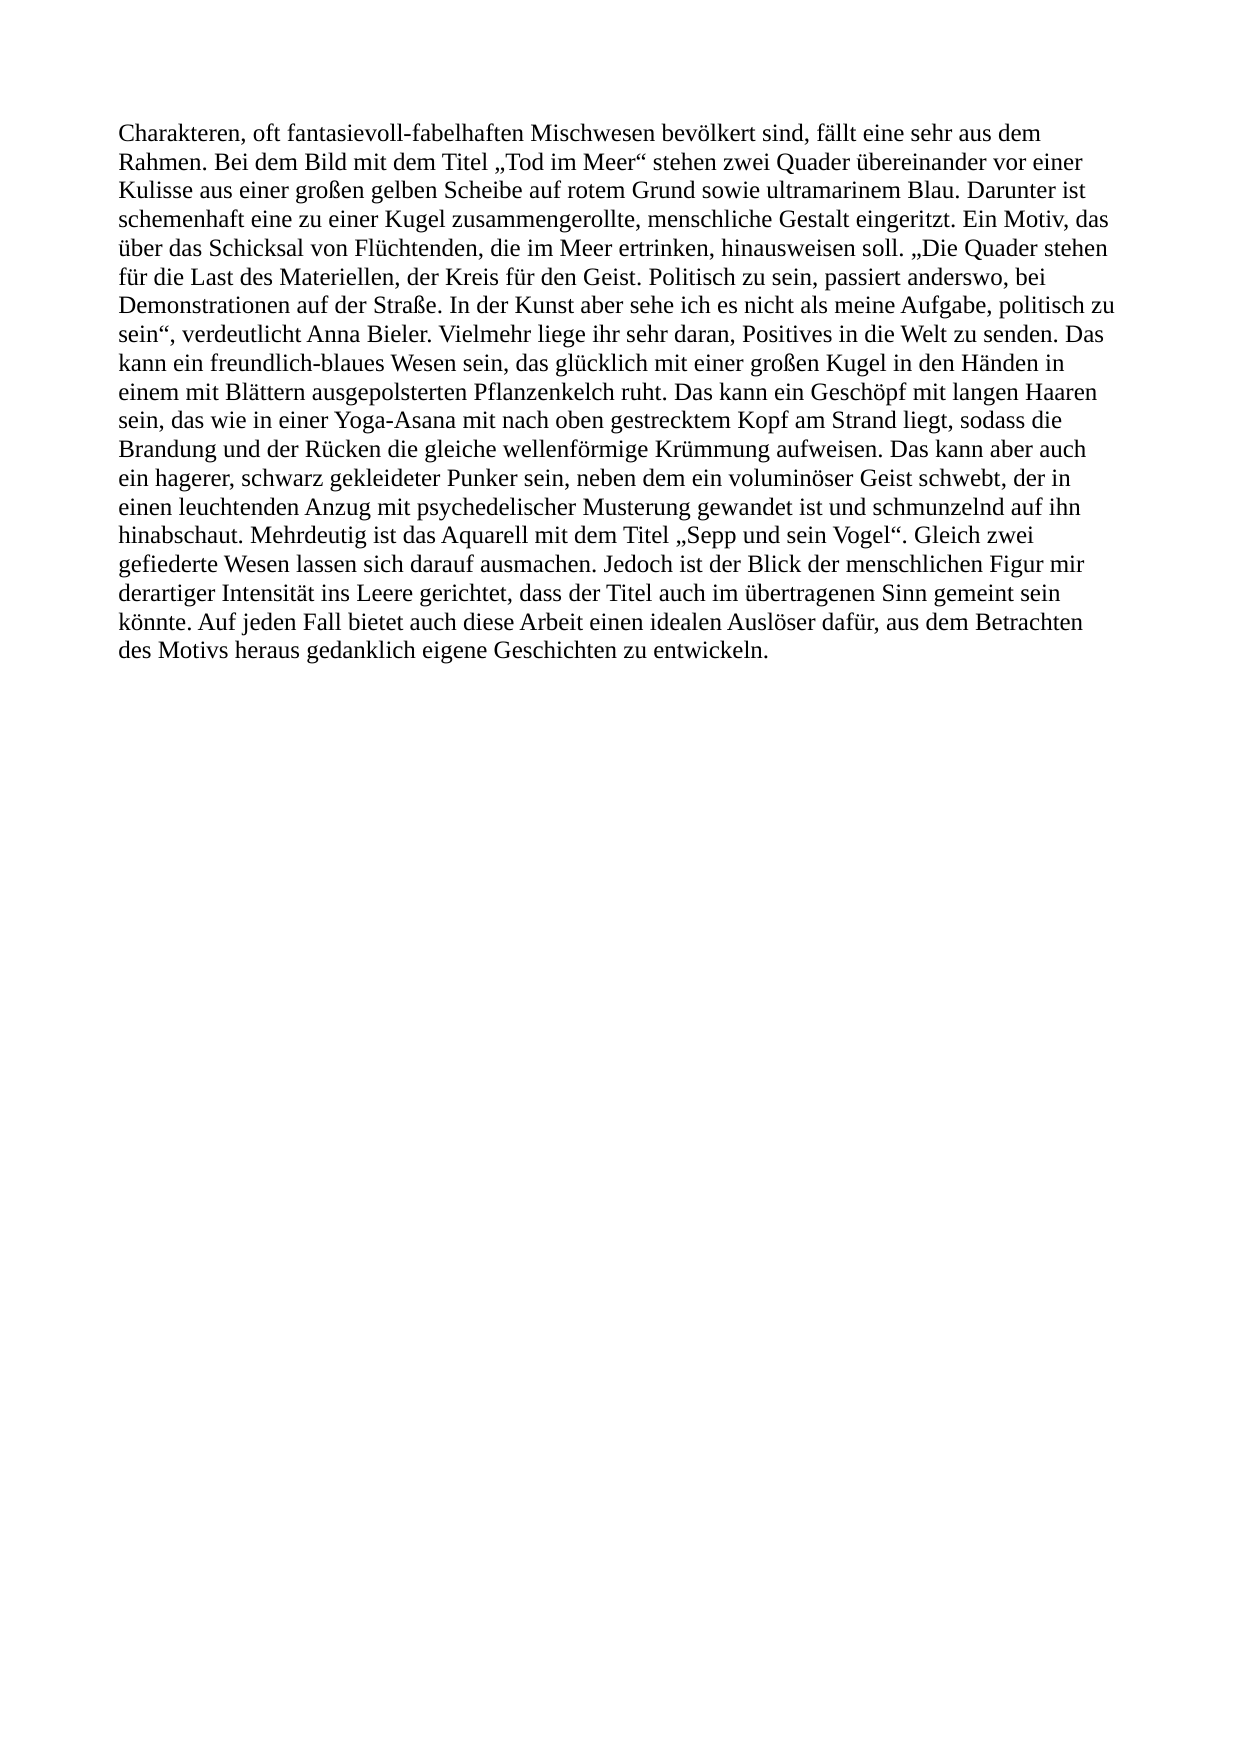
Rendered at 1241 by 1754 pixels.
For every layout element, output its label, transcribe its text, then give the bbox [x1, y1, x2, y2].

text Charakteren, oft fantasievoll-fabelhaften Mischwesen bevölkert sind, fällt eine sehr aus dem Rahmen. Bei dem Bild mit dem Titel „Tod im Meer“ stehen zwei Quader übereinander vor einer Kulisse aus einer großen gelben Scheibe auf rotem Grund sowie ultramarinem Blau. Darunter ist schemenhaft eine zu einer Kugel zusammengerollte, menschliche Gestalt eingeritzt. Ein Motiv, das über das Schicksal von Flüchtenden, die im Meer ertrinken, hinausweisen soll. „Die Quader stehen für die Last des Materiellen, der Kreis für den Geist. Politisch zu sein, passiert anderswo, bei Demonstrationen auf der Straße. In der Kunst aber sehe ich es nicht als meine Aufgabe, politisch zu sein“, verdeutlicht Anna Bieler. Vielmehr liege ihr sehr daran, Positives in die Welt zu senden. Das kann ein freundlich-blaues Wesen sein, das glücklich mit einer großen Kugel in den Händen in einem mit Blättern ausgepolsterten Pflanzenkelch ruht. Das kann ein Geschöpf mit langen Haaren sein, das wie in einer Yoga-Asana mit nach oben gestrecktem Kopf am Strand liegt, sodass die Brandung und der Rücken die gleiche wellenförmige Krümmung aufweisen. Das kann aber auch ein hagerer, schwarz gekleideter Punker sein, neben dem ein voluminöser Geist schwebt, der in einen leuchtenden Anzug mit psychedelischer Musterung gewandet ist und schmunzelnd auf ihn hinabschaut. Mehrdeutig ist das Aquarell mit dem Titel „Sepp und sein Vogel“. Gleich zwei gefiederte Wesen lassen sich darauf ausmachen. Jedoch ist der Blick der menschlichen Figur mir derartiger Intensität ins Leere gerichtet, dass der Titel auch im übertragenen Sinn gemeint sein könnte. Auf jeden Fall bietet auch diese Arbeit einen idealen Auslöser dafür, aus dem Betrachten des Motivs heraus gedanklich eigene Geschichten zu entwickeln. [118, 118, 1122, 664]
